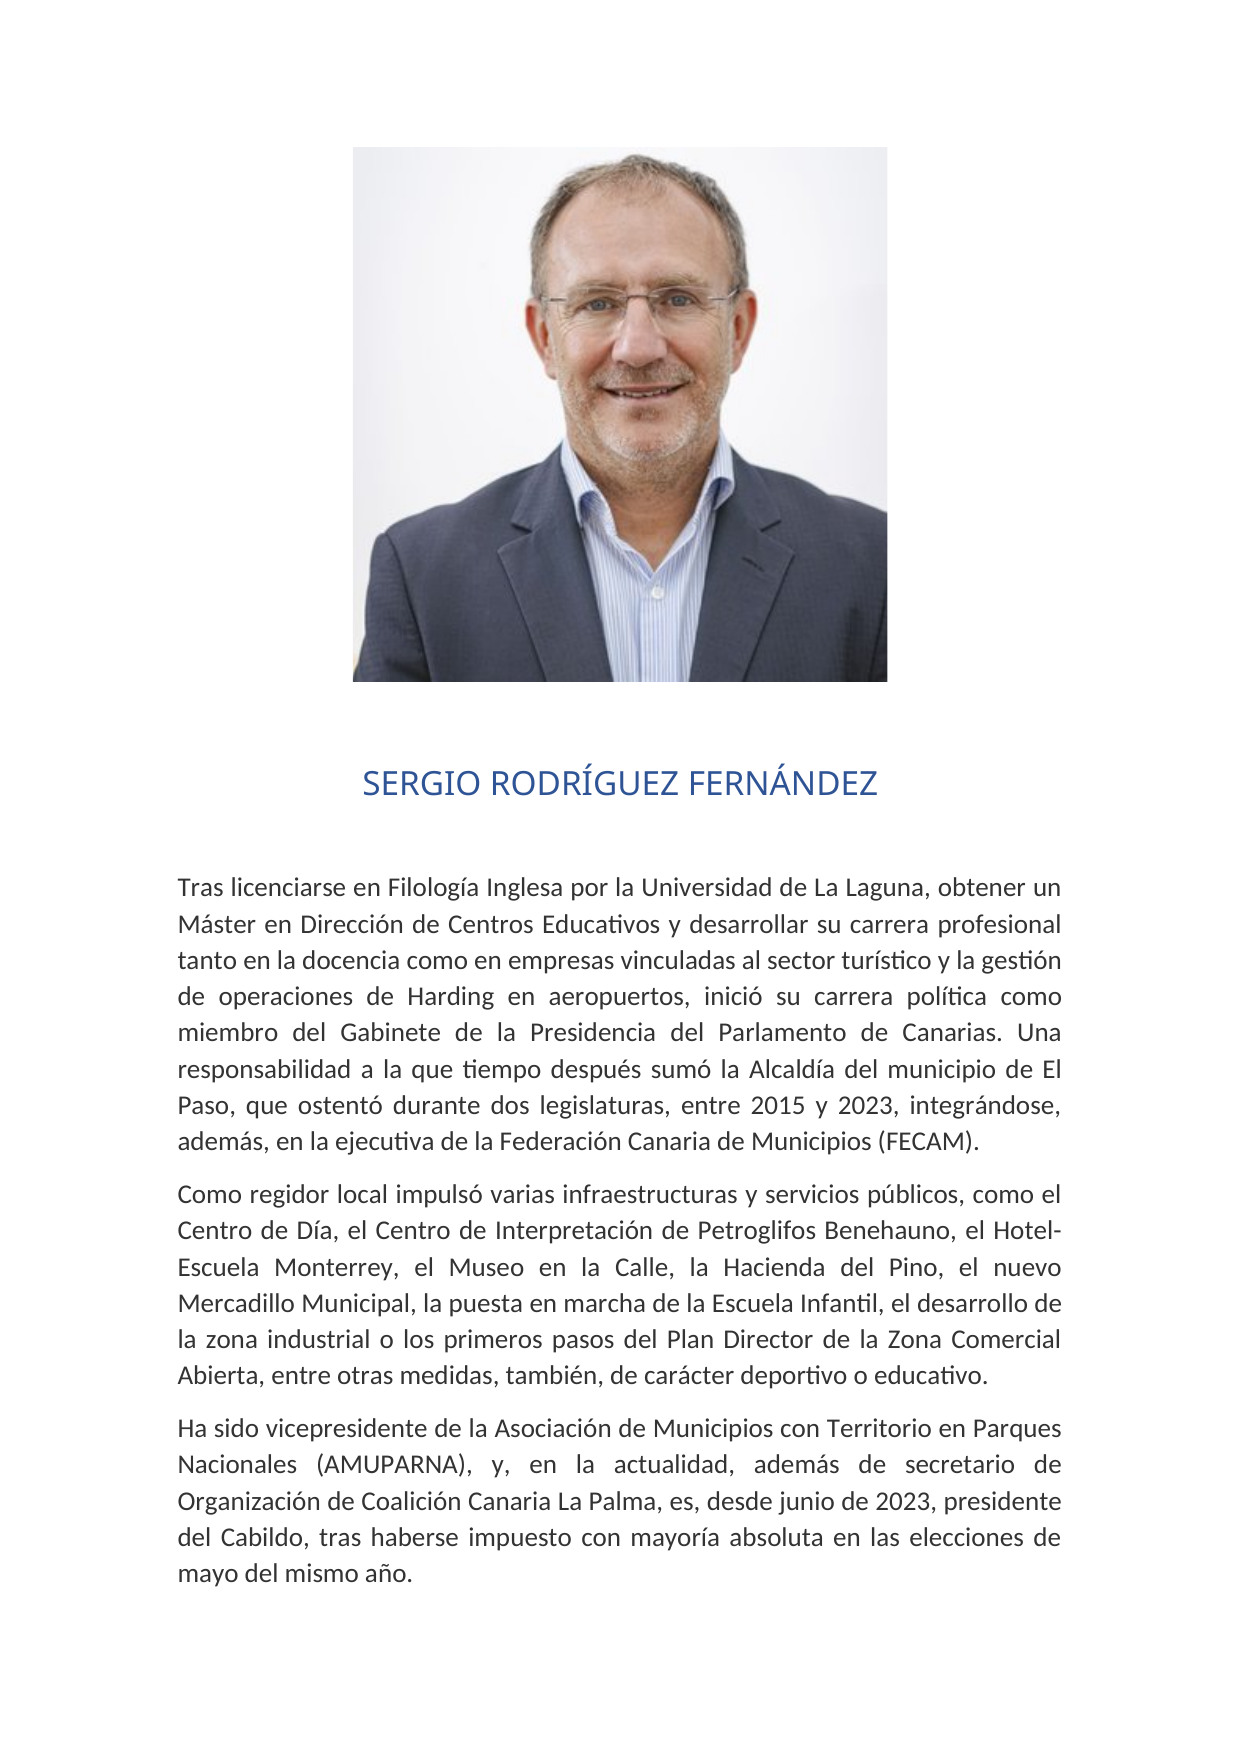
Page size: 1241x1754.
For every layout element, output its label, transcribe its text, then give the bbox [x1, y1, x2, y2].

text Ha sido vicepresidente de la Asociación de Municipios con Territorio en Parques Nacionales (AMUPARNA), y, en la actualidad, además de secretario de Organización de Coalición Canaria La Palma, es, desde junio de 2023, presidente del Cabildo, tras haberse impuesto con mayoría absoluta en las elecciones de mayo del mismo año. [177, 1411, 1063, 1589]
text Tras licenciarse en Filología Inglesa por la Universidad de La Laguna, obtener un Máster en Dirección de Centros Educativos y desarrollar su carrera profesional tanto en la docencia como en empresas vinculadas al sector turístico y la gestión de operaciones de Harding en aeropuertos, inició su carrera política como miembro del Gabinete de la Presidencia del Parlamento de Canarias. Una responsabilidad a la que tiempo después sumó la Alcaldía del municipio de El Paso, que ostentó durante dos legislaturas, entre 2015 y 2023, integrándose, además, en la ejecutiva de la Federación Canaria de Municipios (FECAM). [177, 871, 1063, 1157]
text Como regidor local impulsó varias infraestructuras y servicios públicos, como el Centro de Día, el Centro de Interpretación de Petroglifos Benehauno, el Hotel-Escuela Monterrey, el Museo en la Calle, la Hacienda del Pino, el nuevo Mercadillo Municipal, la puesta en marcha de la Escuela Infantil, el desarrollo de la zona industrial o los primeros pasos del Plan Director de la Zona Comercial Abierta, entre otras medidas, también, de carácter deportivo o educativo. [177, 1177, 1063, 1391]
text SERGIO RODRÍGUEZ FERNÁNDEZ [177, 759, 1063, 805]
